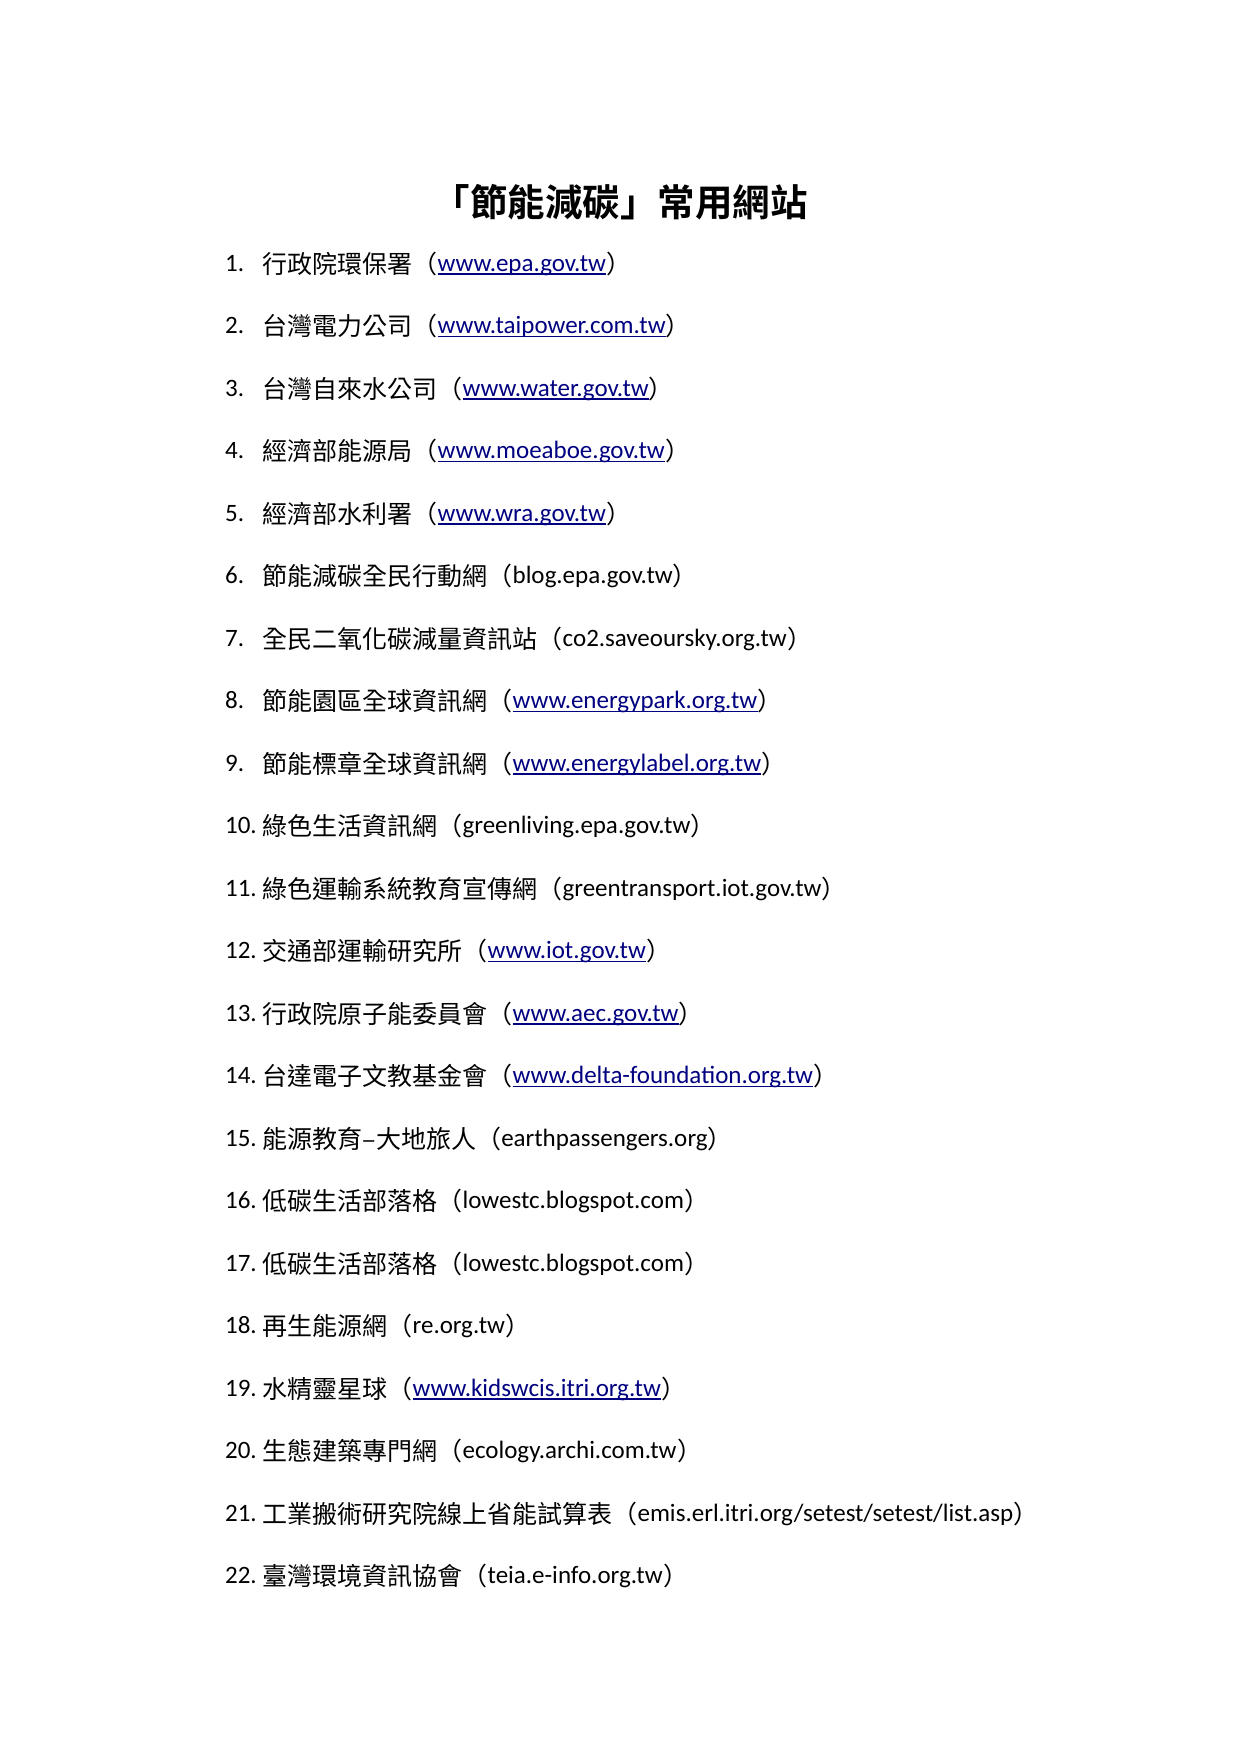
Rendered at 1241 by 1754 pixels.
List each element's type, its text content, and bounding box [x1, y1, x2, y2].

list 生態建築專門網（ecology.archi.com.tw） [225, 1408, 1053, 1471]
list 臺灣環境資訊協會（teia.e-info.org.tw） [225, 1533, 1053, 1596]
list 工業搬術研究院線上省能試算表（emis.erl.itri.org/setest/setest/list.asp） [225, 1471, 1053, 1533]
list 再生能源網（re.org.tw） [225, 1283, 1053, 1346]
list 節能減碳全民行動網（blog.epa.gov.tw） [225, 533, 1053, 596]
text 「節能減碳」常用網站 [187, 158, 1053, 221]
list 台灣電力公司（www.taipower.com.tw） [225, 283, 1053, 346]
list 低碳生活部落格（lowestc.blogspot.com） [225, 1221, 1053, 1283]
list 全民二氧化碳減量資訊站（co2.saveoursky.org.tw） [225, 596, 1053, 658]
list 水精靈星球（www.kidswcis.itri.org.tw） [225, 1346, 1053, 1408]
list 行政院環保署（www.epa.gov.tw） [225, 221, 1053, 283]
list 低碳生活部落格（lowestc.blogspot.com） [225, 1158, 1053, 1221]
list 節能標章全球資訊網（www.energylabel.org.tw） [225, 721, 1053, 783]
list 台灣自來水公司（www.water.gov.tw） [225, 346, 1053, 408]
list 經濟部水利署（www.wra.gov.tw） [225, 471, 1053, 533]
list 綠色生活資訊網（greenliving.epa.gov.tw） [225, 783, 1053, 846]
list 台達電子文教基金會（www.delta-foundation.org.tw） [225, 1033, 1053, 1096]
list 綠色運輸系統教育宣傳網（greentransport.iot.gov.tw） [225, 846, 1053, 908]
list 節能園區全球資訊網（www.energypark.org.tw） [225, 658, 1053, 721]
list 行政院原子能委員會（www.aec.gov.tw） [225, 971, 1053, 1033]
list 交通部運輸研究所（www.iot.gov.tw） [225, 908, 1053, 971]
list 經濟部能源局（www.moeaboe.gov.tw） [225, 408, 1053, 471]
list 能源教育–大地旅人（earthpassengers.org） [225, 1096, 1053, 1158]
